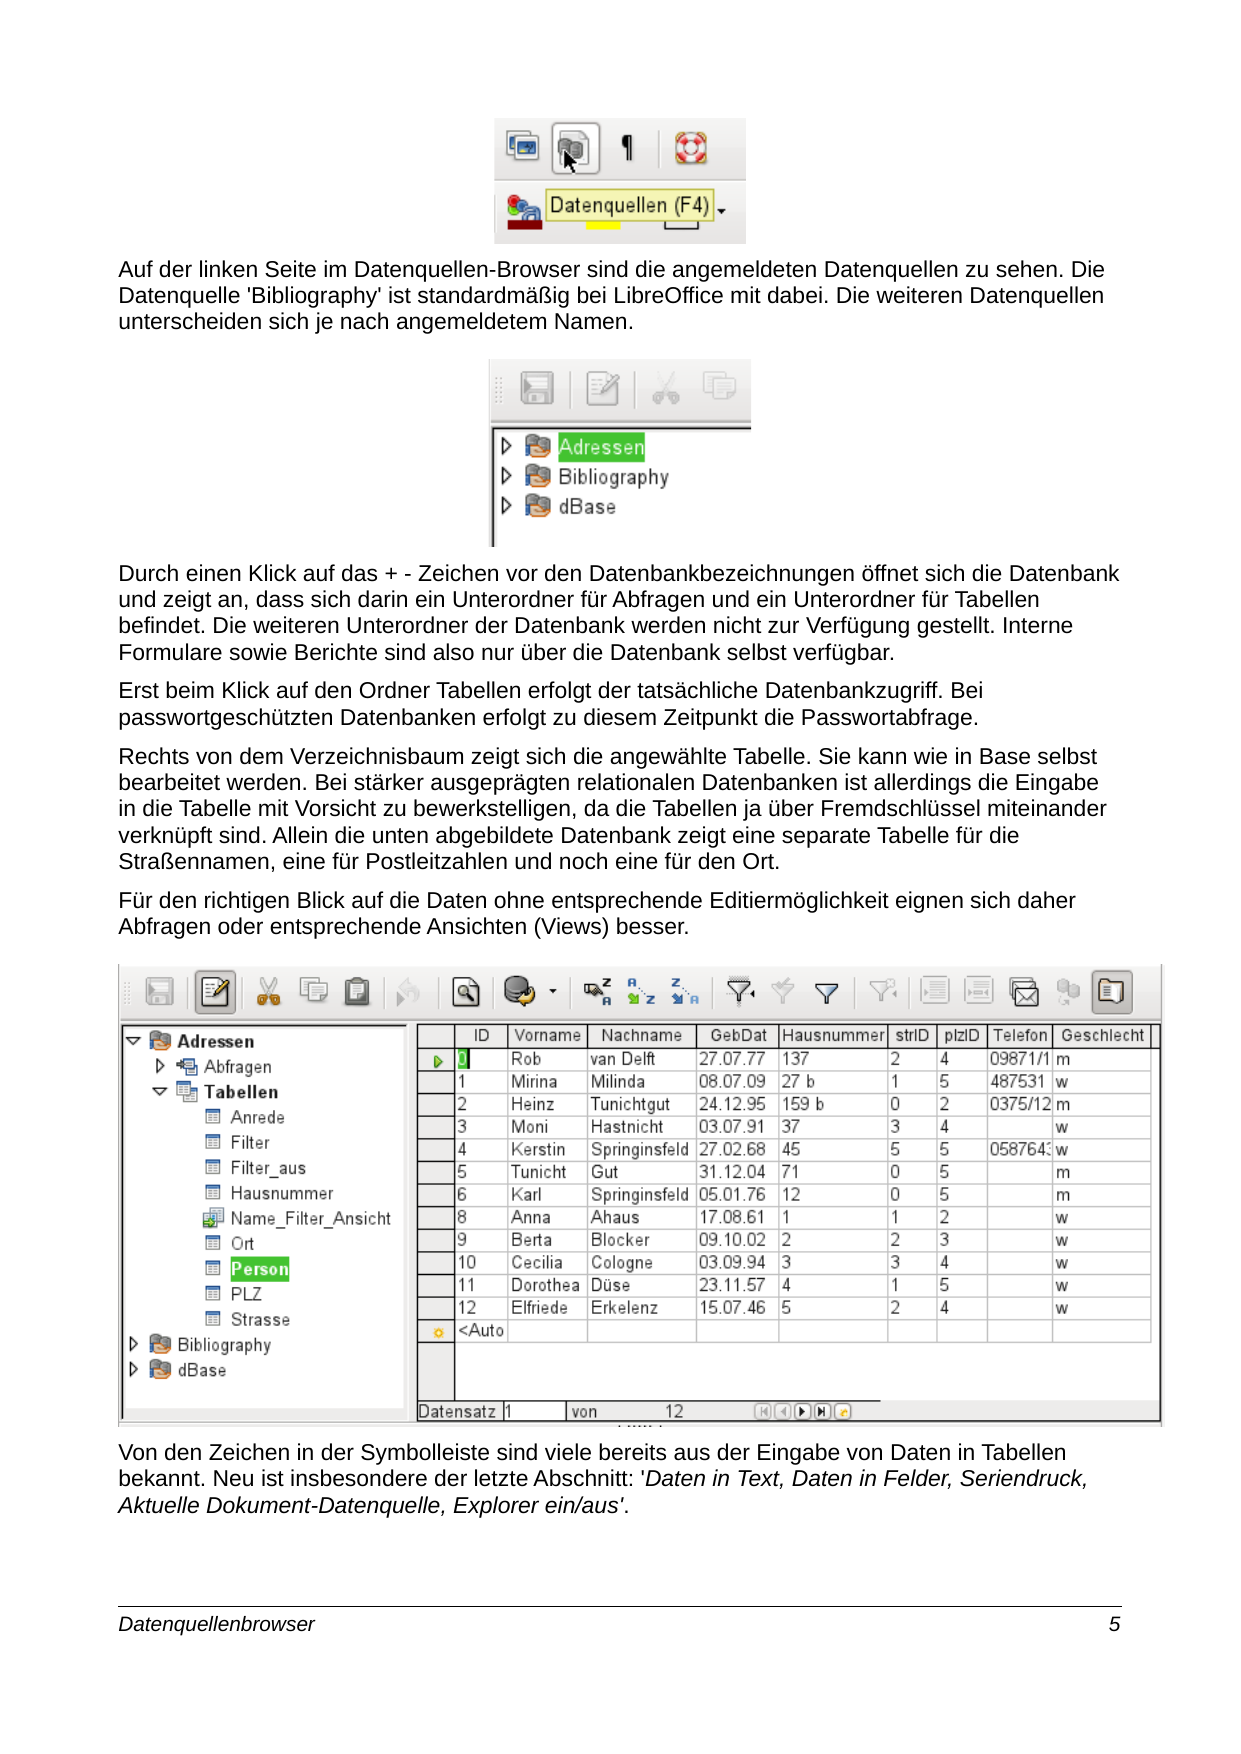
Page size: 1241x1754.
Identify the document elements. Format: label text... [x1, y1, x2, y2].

picture [118, 964, 1165, 1427]
text Durch einen Klick auf das + - Zeichen vor den Datenbankbezeichnungen öffnet sich die Datenbank und zeigt an, dass sich darin ein Unterordner für Abfragen und ein Unterordner für Tabellen befindet. Die weiteren Unterordner der Datenbank werden nicht zur Verfügung gestellt. Interne Formulare sowie Berichte sind also nur über die Datenbank selbst verfügbar. [118, 559, 1122, 665]
text Rechts von dem Verzeichnisbaum zeigt sich die angewählte Tabelle. Sie kann wie in Base selbst bearbeitet werden. Bei stärker ausgeprägten relationalen Datenbanken ist allerdings die Eingabe in die Tabelle mit Vorsicht zu bewerkstelligen, da die Tabellen ja über Fremdschlüssel miteinander verknüpft sind. Allein die unten abgebildete Datenbank zeigt eine separate Tabelle für die Straßennamen, eine für Postleitzahlen und noch eine für den Ort. [118, 743, 1122, 874]
text Erst beim Klick auf den Ordner Tabellen erfolgt der tatsächliche Datenbankzugriff. Bei passwortgeschützten Datenbanken erfolgt zu diesem Zeitpunkt die Passwortabfrage. [118, 677, 1122, 730]
text Von den Zeichen in der Symbolleiste sind viele bereits aus der Eingabe von Daten in Tabellen bekannt. Neu ist insbesondere der letzte Abschnitt: 'Daten in Text, Daten in Felder, Seriendruck, Aktuelle Dokument-Datenquelle, Explorer ein/aus'. [118, 1439, 1122, 1518]
picture [488, 359, 752, 547]
picture [494, 118, 746, 244]
text Für den richtigen Blick auf die Daten ohne entsprechende Editiermöglichkeit eignen sich daher Abfragen oder entsprechende Ansichten (Views) besser. [118, 887, 1122, 940]
text Auf der linken Seite im Datenquellen-Browser sind die angemeldeten Datenquellen zu sehen. Die Datenquelle 'Bibliography' ist standardmäßig bei LibreOffice mit dabei. Die weiteren Datenquellen unterscheiden sich je nach angemeldetem Namen. [118, 256, 1122, 335]
